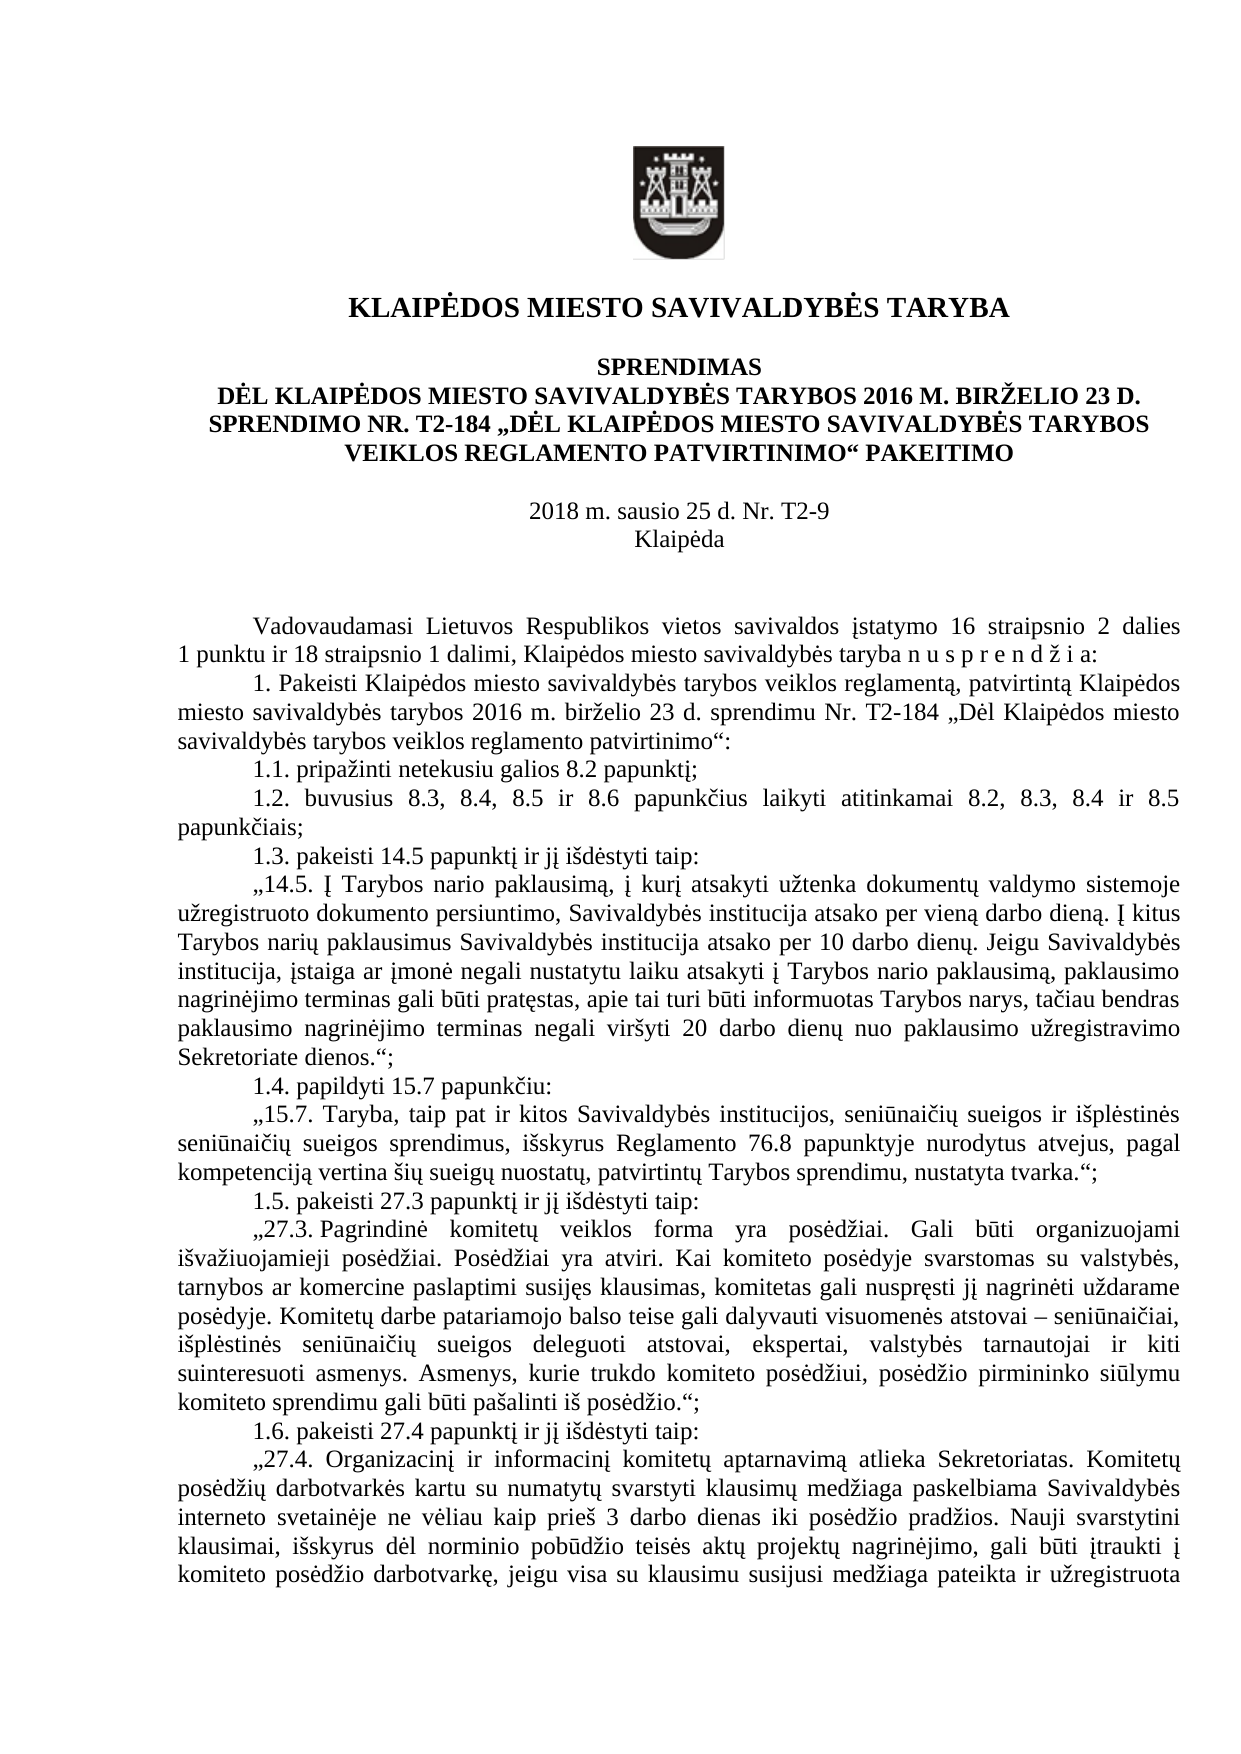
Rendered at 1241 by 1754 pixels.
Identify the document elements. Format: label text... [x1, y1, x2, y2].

text „27.4. Organizacinį ir informacinį komitetų aptarnavimą atlieka Sekretoriatas. Komitetų posėdžių darbotvarkės kartu su numatytų svarstyti klausimų medžiaga paskelbiama Savivaldybės interneto svetainėje ne vėliau kaip prieš 3 darbo dienas iki posėdžio pradžios. Nauji svarstytini klausimai, išskyrus dėl norminio pobūdžio teisės aktų projektų nagrinėjimo, gali būti įtraukti į komiteto posėdžio darbotvarkę, jeigu visa su klausimu susijusi medžiaga pateikta ir užregistruota [177, 1444, 1181, 1588]
text 2018 m. sausio 25 d. Nr. T2-9 [177, 496, 1181, 524]
text 1. Pakeisti Klaipėdos miesto savivaldybės tarybos veiklos reglamentą, patvirtintą Klaipėdos miesto savivaldybės tarybos 2016 m. birželio 23 d. sprendimu Nr. T2-184 „Dėl Klaipėdos miesto savivaldybės tarybos veiklos reglamento patvirtinimo“: [177, 668, 1181, 754]
text Klaipėda [177, 524, 1181, 553]
text „27.3. Pagrindinė komitetų veiklos forma yra posėdžiai. Gali būti organizuojami išvažiuojamieji posėdžiai. Posėdžiai yra atviri. Kai komiteto posėdyje svarstomas su valstybės, tarnybos ar komercine paslaptimi susijęs klausimas, komitetas gali nuspręsti jį nagrinėti uždarame posėdyje. Komitetų darbe patariamojo balso teise gali dalyvauti visuomenės atstovai – seniūnaičiai, išplėstinės seniūnaičių sueigos deleguoti atstovai, ekspertai, valstybės tarnautojai ir kiti suinteresuoti asmenys. Asmenys, kurie trukdo komiteto posėdžiui, posėdžio pirmininko siūlymu komiteto sprendimu gali būti pašalinti iš posėdžio.“; [177, 1214, 1181, 1416]
text Vadovaudamasi Lietuvos Respublikos vietos savivaldos įstatymo 16 straipsnio 2 dalies 1 punktu ir 18 straipsnio 1 dalimi, Klaipėdos miesto savivaldybės taryba nusprendžia: [177, 611, 1181, 668]
text 1.4. papildyti 15.7 papunkčiu: [177, 1071, 1181, 1099]
subtitle SPRENDIMAS [177, 352, 1181, 381]
text 1.6. pakeisti 27.4 papunktį ir jį išdėstyti taip: [177, 1416, 1181, 1444]
text „15.7. Taryba, taip pat ir kitos Savivaldybės institucijos, seniūnaičių sueigos ir išplėstinės seniūnaičių sueigos sprendimus, išskyrus Reglamento 76.8 papunktyje nurodytus atvejus, pagal kompetenciją vertina šių sueigų nuostatų, patvirtintų Tarybos sprendimu, nustatyta tvarka.“; [177, 1099, 1181, 1186]
text „14.5. Į Tarybos nario paklausimą, į kurį atsakyti užtenka dokumentų valdymo sistemoje užregistruoto dokumento persiuntimo, Savivaldybės institucija atsako per vieną darbo dieną. Į kitus Tarybos narių paklausimus Savivaldybės institucija atsako per 10 darbo dienų. Jeigu Savivaldybės institucija, įstaiga ar įmonė negali nustatytu laiku atsakyti į Tarybos nario paklausimą, paklausimo nagrinėjimo terminas gali būti pratęstas, apie tai turi būti informuotas Tarybos narys, tačiau bendras paklausimo nagrinėjimo terminas negali viršyti 20 darbo dienų nuo paklausimo užregistravimo Sekretoriate dienos.“; [177, 869, 1181, 1071]
text KLAIPĖDOS MIESTO SAVIVALDYBĖS TARYBA [177, 290, 1181, 323]
text 1.1. pripažinti netekusiu galios 8.2 papunktį; [177, 754, 1181, 783]
text DĖL KLAIPĖDOS MIESTO SAVIVALDYBĖS TARYBOS 2016 M. BIRŽELIO 23 D. SPRENDIMO nR. t2-184 „DĖL KLAIPĖDOS MIESTO SAVIVALDYBĖS TARYBOS VEIKLOS REGLAMENTO PATVIRTINIMO“ PAKEITIMO [177, 381, 1181, 467]
text 1.5. pakeisti 27.3 papunktį ir jį išdėstyti taip: [177, 1186, 1181, 1214]
text 1.2. buvusius 8.3, 8.4, 8.5 ir 8.6 papunkčius laikyti atitinkamai 8.2, 8.3, 8.4 ir 8.5 papunkčiais; [177, 783, 1181, 841]
text 1.3. pakeisti 14.5 papunktį ir jį išdėstyti taip: [177, 841, 1181, 869]
